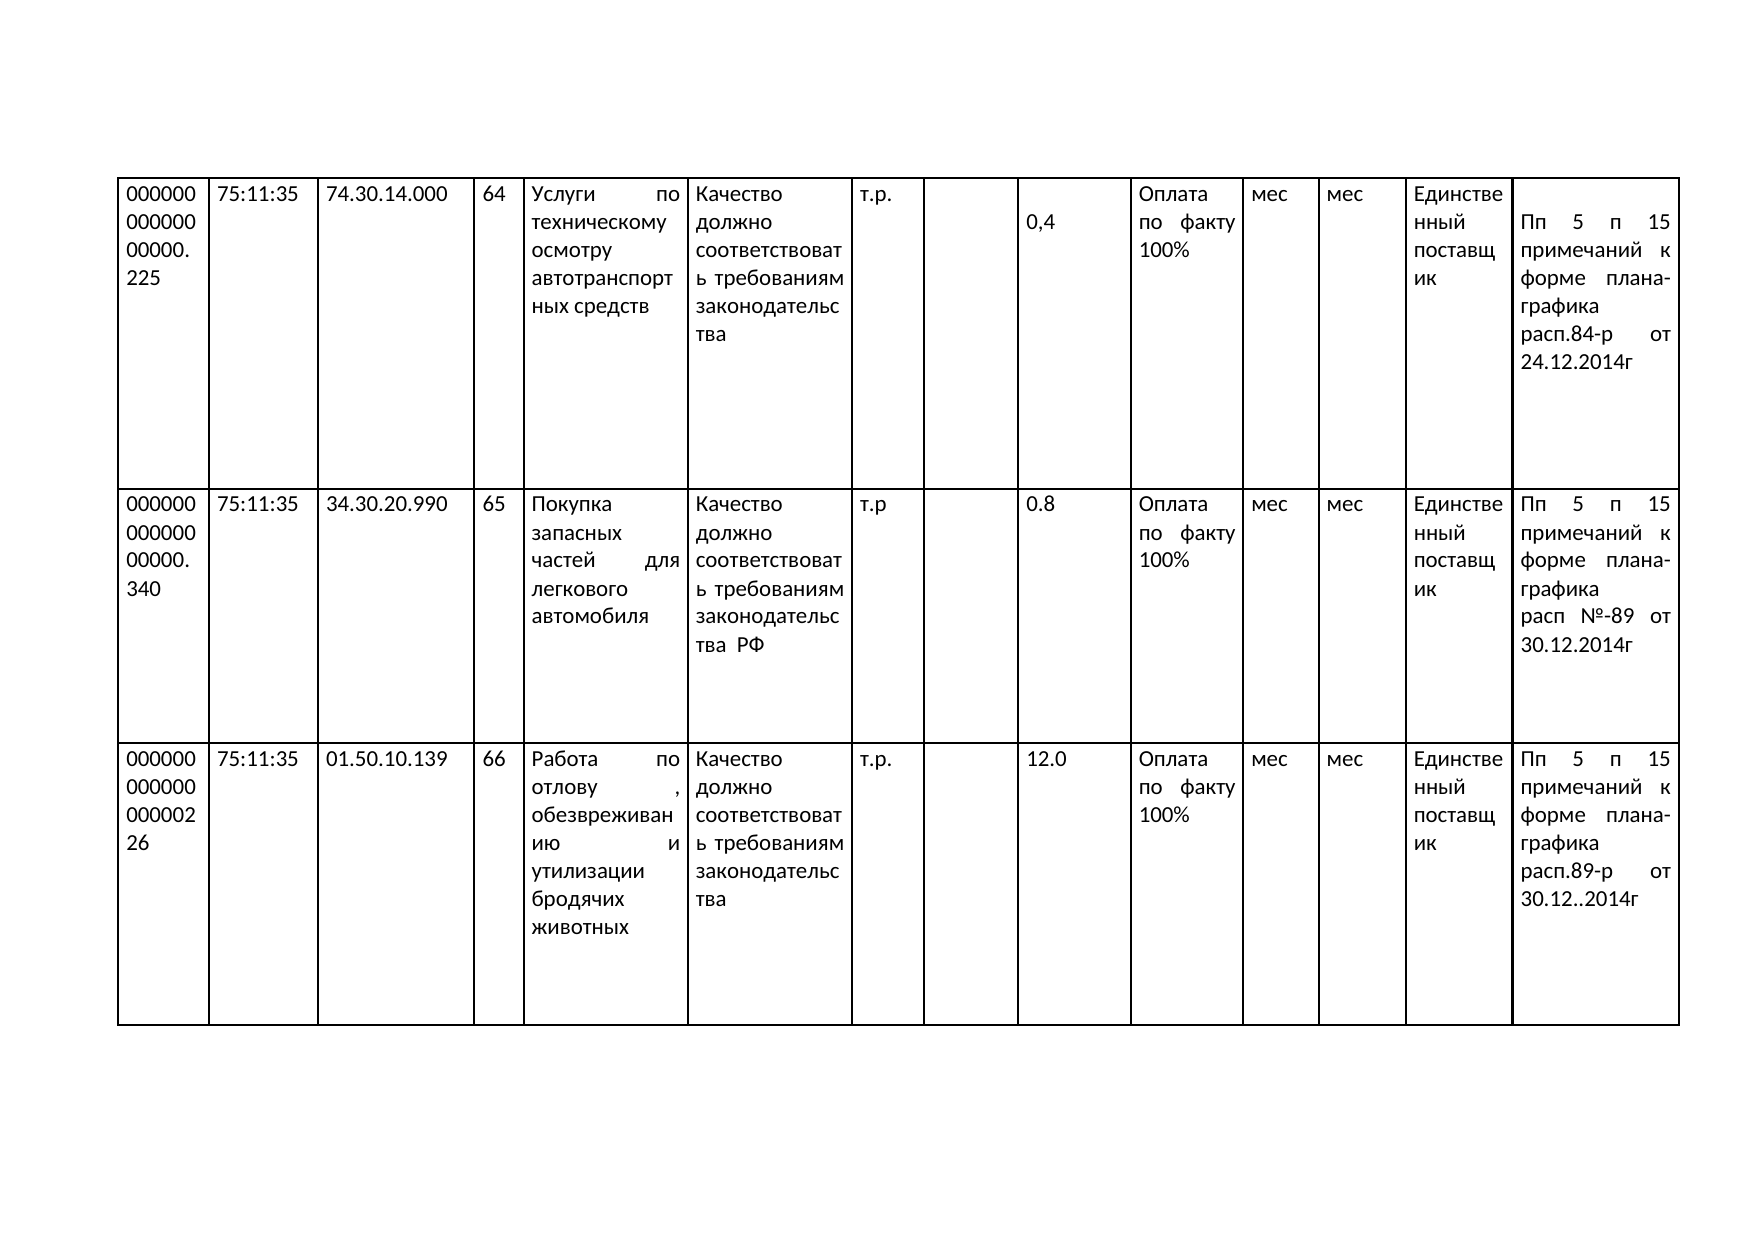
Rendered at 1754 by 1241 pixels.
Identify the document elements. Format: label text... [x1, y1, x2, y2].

table_cell 75:11:35 [210, 744, 317, 1024]
table_cell 74.30.14.000 [319, 179, 473, 487]
table_cell мес [1320, 490, 1405, 742]
table_cell мес [1244, 744, 1318, 1024]
table_cell 0,4 [1019, 179, 1130, 487]
table_cell 12.0 [1019, 744, 1130, 1024]
table_cell 66 [475, 744, 523, 1024]
table_cell 75:11:35 [210, 179, 317, 487]
table_cell [925, 744, 1017, 1024]
table_cell мес [1320, 744, 1405, 1024]
table_cell т.р [853, 490, 923, 742]
table_cell Оплата по факту 100% [1132, 744, 1242, 1024]
table_cell Оплата по факту 100% [1132, 490, 1242, 742]
table_cell мес [1320, 179, 1405, 487]
table_cell 00000000000000000226 [119, 744, 208, 1024]
table_cell [925, 179, 1017, 487]
table_cell Оплата по факту 100% [1132, 179, 1242, 487]
table_cell мес [1244, 179, 1318, 487]
table_cell Единственный поставщик [1407, 490, 1511, 742]
table_cell Единственный поставщик [1407, 179, 1511, 487]
table_cell Качество должно соответствовать требованиям законодательства РФ [689, 490, 851, 742]
table_cell 64 [475, 179, 523, 487]
table_cell 01.50.10.139 [319, 744, 473, 1024]
table_cell 34.30.20.990 [319, 490, 473, 742]
table_cell 00000000000000000.225 [119, 179, 208, 487]
table_cell Пп 5 п 15 примечаний к форме плана- графика расп №-89 от 30.12.2014г [1514, 490, 1678, 742]
table_cell [925, 490, 1017, 742]
table_cell Работа по отлову , обезвреживанию и утилизации бродячих животных [525, 744, 687, 1024]
table_cell т.р. [853, 744, 923, 1024]
table_cell 00000000000000000.340 [119, 490, 208, 742]
table_cell Услуги по техническому осмотру автотранспортных средств [525, 179, 687, 487]
table_cell т.р. [853, 179, 923, 487]
table_cell 0.8 [1019, 490, 1130, 742]
table_cell мес [1244, 490, 1318, 742]
table_cell Пп 5 п 15 примечаний к форме плана- графика расп.84-р от 24.12.2014г [1514, 179, 1678, 487]
table_cell Качество должно соответствовать требованиям законодательства [689, 179, 851, 487]
table_cell Качество должно соответствовать требованиям законодательства [689, 744, 851, 1024]
table_cell Покупка запасных частей для легкового автомобиля [525, 490, 687, 742]
table_cell 75:11:35 [210, 490, 317, 742]
table_cell Пп 5 п 15 примечаний к форме плана- графика расп.89-р от 30.12..2014г [1514, 744, 1678, 1024]
table_cell 65 [475, 490, 523, 742]
table_cell Единственный поставщик [1407, 744, 1511, 1024]
